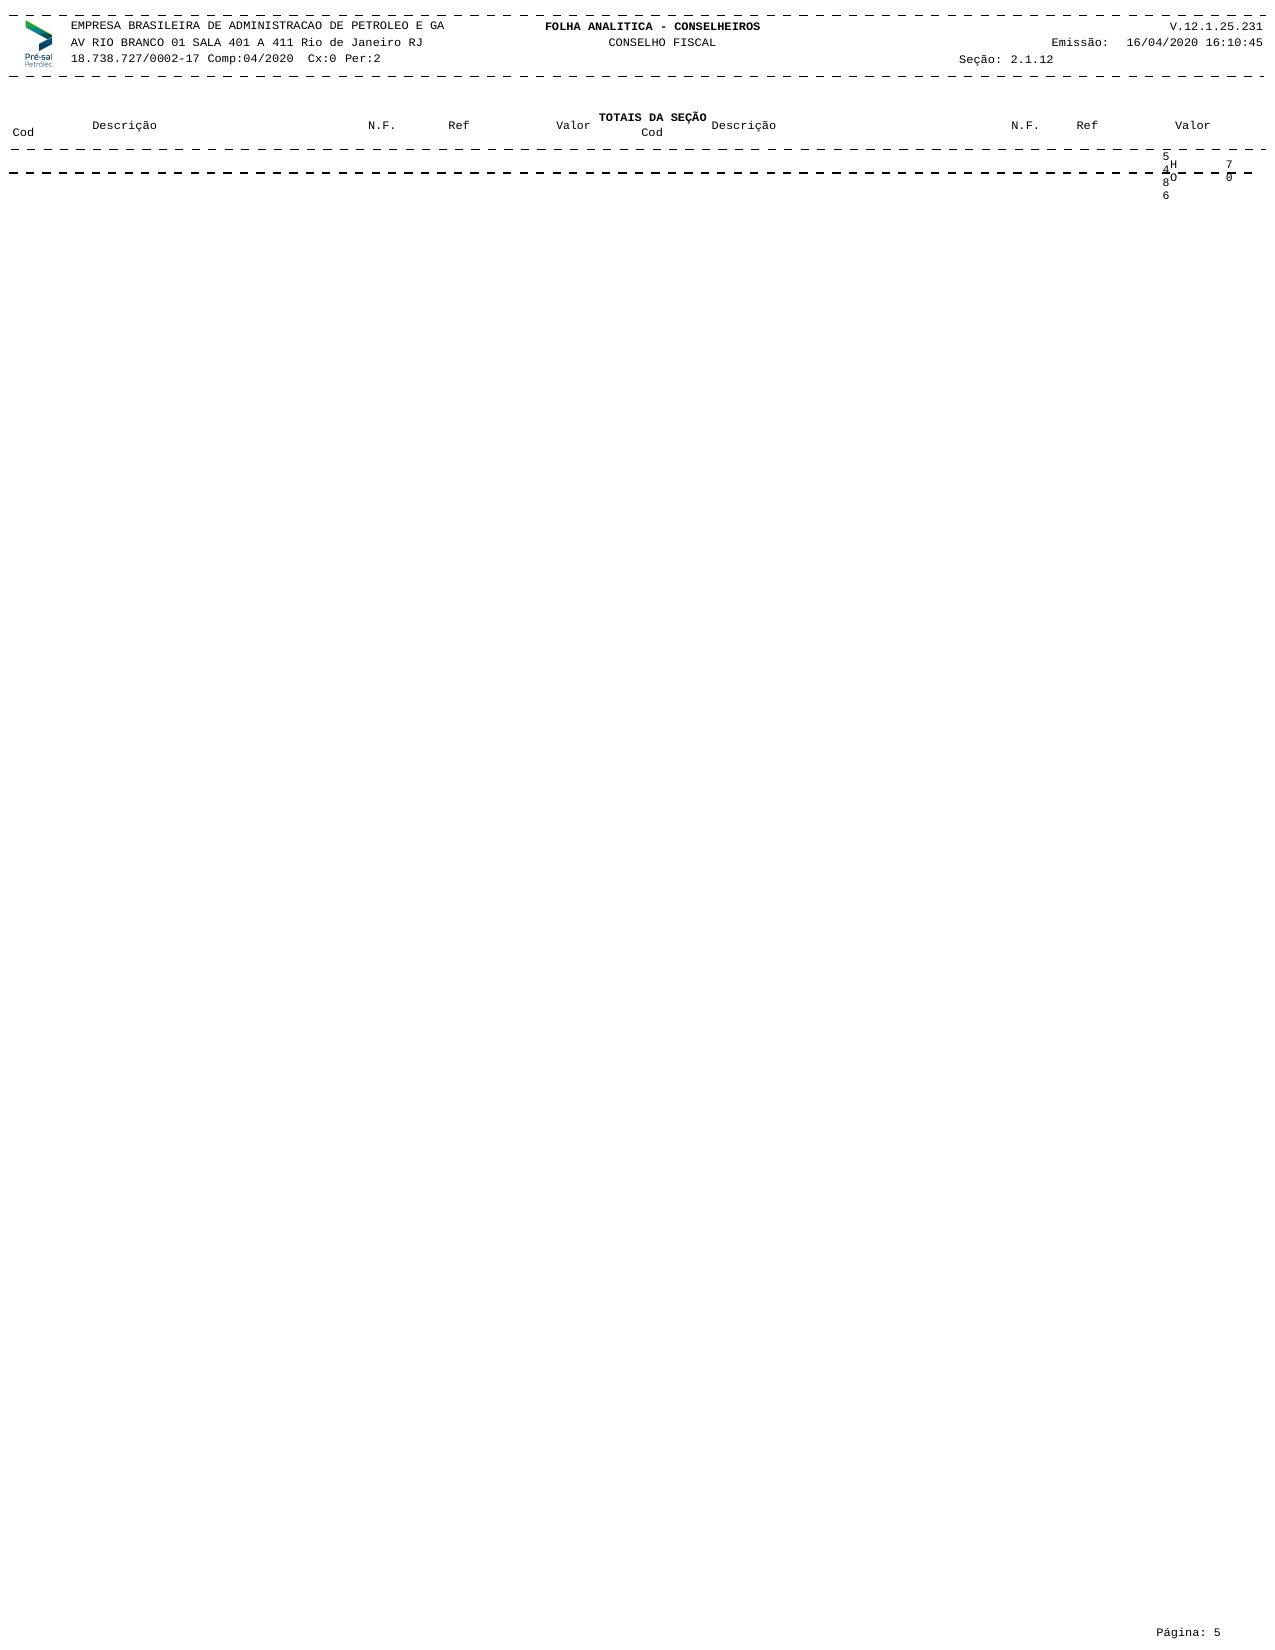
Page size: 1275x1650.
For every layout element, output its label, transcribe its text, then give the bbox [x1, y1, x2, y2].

text N.F. [1011, 120, 1044, 133]
text TOTAIS DA SEÇÃO [598, 112, 706, 125]
text N.F. [368, 120, 401, 133]
text 5486 [1162, 151, 1166, 172]
text Ref [1076, 120, 1102, 133]
text Cod [12, 127, 38, 140]
text Descrição [711, 120, 780, 133]
text Descrição [92, 120, 161, 133]
text Valor [556, 120, 592, 133]
text Valor [1175, 120, 1275, 133]
text Ref [448, 120, 474, 133]
text 5486 [1162, 174, 1166, 203]
text Cod [597, 127, 706, 140]
